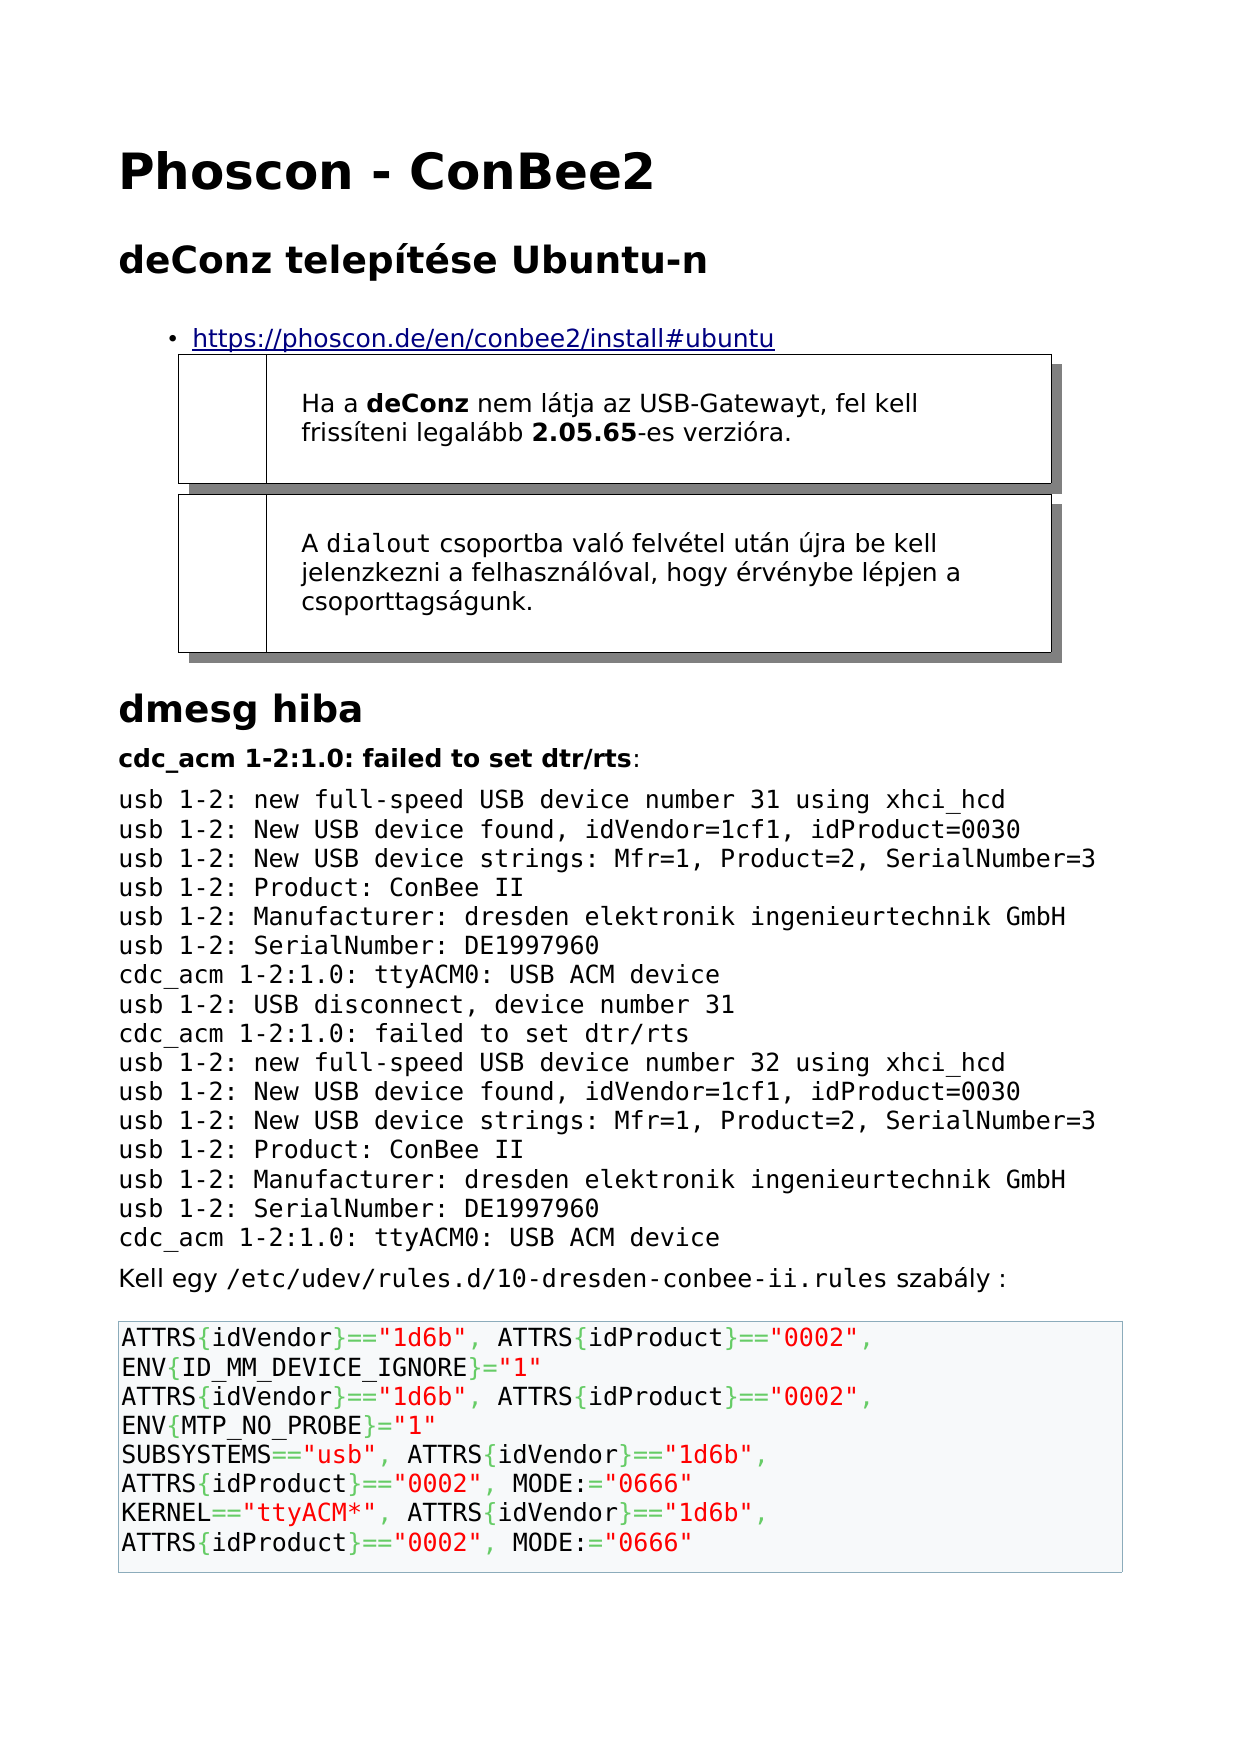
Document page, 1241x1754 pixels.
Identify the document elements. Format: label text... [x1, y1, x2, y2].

subtitle deConz telepítése Ubuntu-n [118, 239, 1122, 282]
table_header Ha a deConz nem látja az USB-Gatewayt, fel kell frissíteni legalább 2.05.65-es verzióra. [267, 355, 1051, 483]
table_header ATTRS{idVendor}=="1d6b", ATTRS{idProduct}=="0002", ENV{ID_MM_DEVICE_IGNORE}="1" ATTRS{idVendor}=="1d6b", ATTRS{idProduct}=="0002", ENV{MTP_NO_PROBE}="1" SUBSYSTEMS=="usb", ATTRS{idVendor}=="1d6b", ATTRS{idProduct}=="0002", MODE:="0666" KERNEL=="ttyACM*", ATTRS{idVendor}=="1d6b", ATTRS{idProduct}=="0002", MODE:="0666" [119, 1322, 1122, 1572]
subtitle dmesg hiba [118, 688, 1122, 731]
text Kell egy /etc/udev/rules.d/10-dresden-conbee-ii.rules szabály : [118, 1264, 1122, 1293]
table_header [179, 355, 266, 483]
subtitle Phoscon - ConBee2 [118, 143, 1122, 201]
text usb 1-2: new full-speed USB device number 31 using xhci_hcd usb 1-2: New USB device found, idVendor=1cf1, idProduct=0030 usb 1-2: New USB device strings: Mfr=1, Product=2, SerialNumber=3 usb 1-2: Product: ConBee II usb 1-2: Manufacturer: dresden elektronik ingenieurtechnik GmbH usb 1-2: SerialNumber: DE1997960 cdc_acm 1-2:1.0: ttyACM0: USB ACM device usb 1-2: USB disconnect, device number 31 cdc_acm 1-2:1.0: failed to set dtr/rts usb 1-2: new full-speed USB device number 32 using xhci_hcd usb 1-2: New USB device found, idVendor=1cf1, idProduct=0030 usb 1-2: New USB device strings: Mfr=1, Product=2, SerialNumber=3 usb 1-2: Product: ConBee II usb 1-2: Manufacturer: dresden elektronik ingenieurtechnik GmbH usb 1-2: SerialNumber: DE1997960 cdc_acm 1-2:1.0: ttyACM0: USB ACM device [118, 786, 1122, 1252]
list https://phoscon.de/en/conbee2/install#ubuntu [177, 324, 1122, 354]
text cdc_acm 1-2:1.0: failed to set dtr/rts: [118, 744, 1122, 773]
table_header A dialout csoportba való felvétel után újra be kell jelenzkezni a felhasználóval, hogy érvénybe lépjen a csoporttagságunk. [267, 495, 1051, 652]
table_header [179, 495, 266, 652]
